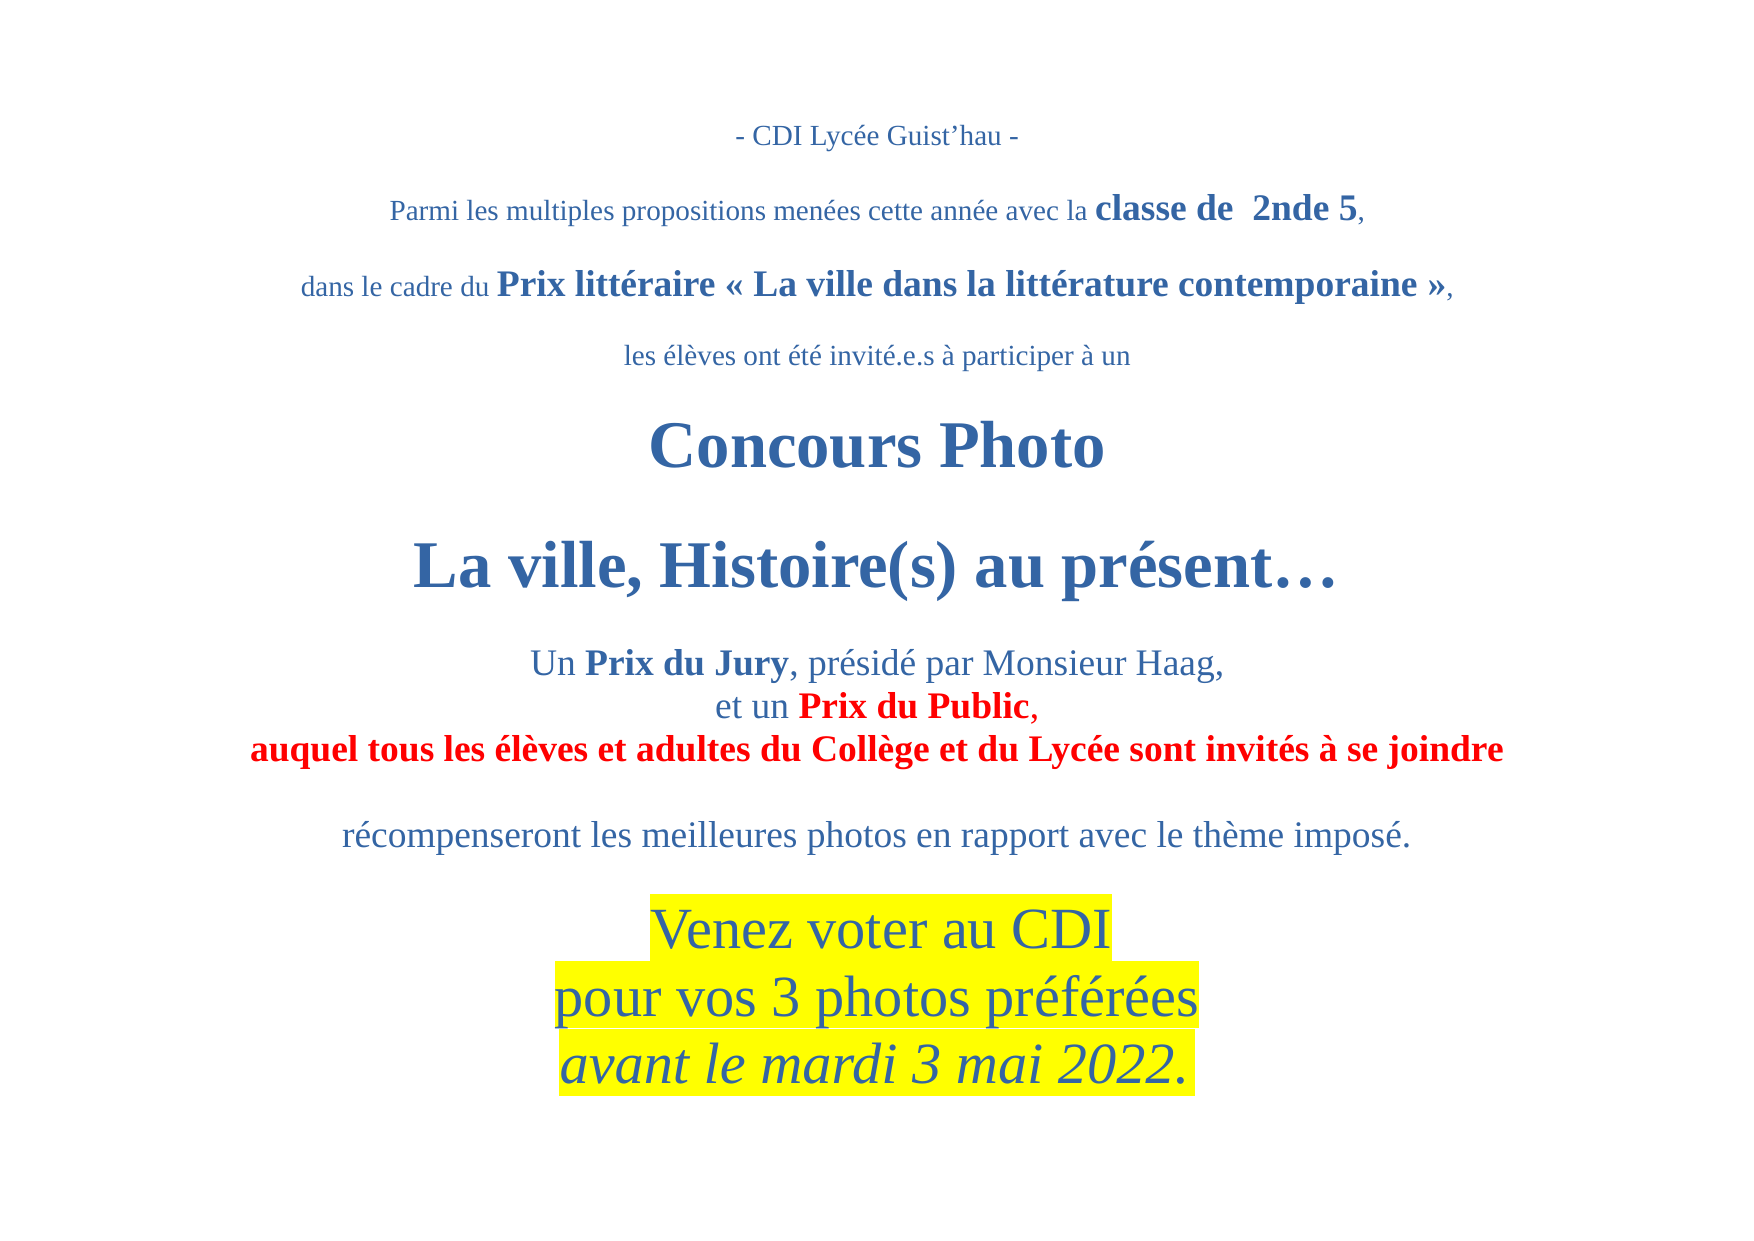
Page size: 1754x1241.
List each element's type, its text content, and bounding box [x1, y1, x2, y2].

text dans le cadre du Prix littéraire « La ville dans la littérature contemporaine », [118, 262, 1636, 305]
text Parmi les multiples propositions menées cette année avec la classe de 2nde 5, [118, 185, 1636, 228]
text et un Prix du Public, [118, 683, 1636, 727]
text La ville, Histoire(s) au présent… [118, 525, 1636, 602]
text pour vos 3 photos préférées [118, 961, 1636, 1028]
text récompenseront les meilleures photos en rapport avec le thème imposé. [118, 813, 1636, 856]
text Un Prix du Jury, présidé par Monsieur Haag, [118, 640, 1636, 683]
text Venez voter au CDI [118, 894, 1636, 961]
text auquel tous les élèves et adultes du Collège et du Lycée sont invités à se joindre [118, 727, 1636, 770]
text Concours Photo [118, 406, 1636, 482]
text avant le mardi 3 mai 2022. [118, 1028, 1636, 1096]
text les élèves ont été invité.e.s à participer à un [118, 338, 1636, 372]
text - CDI Lycée Guist’hau - [118, 118, 1636, 152]
